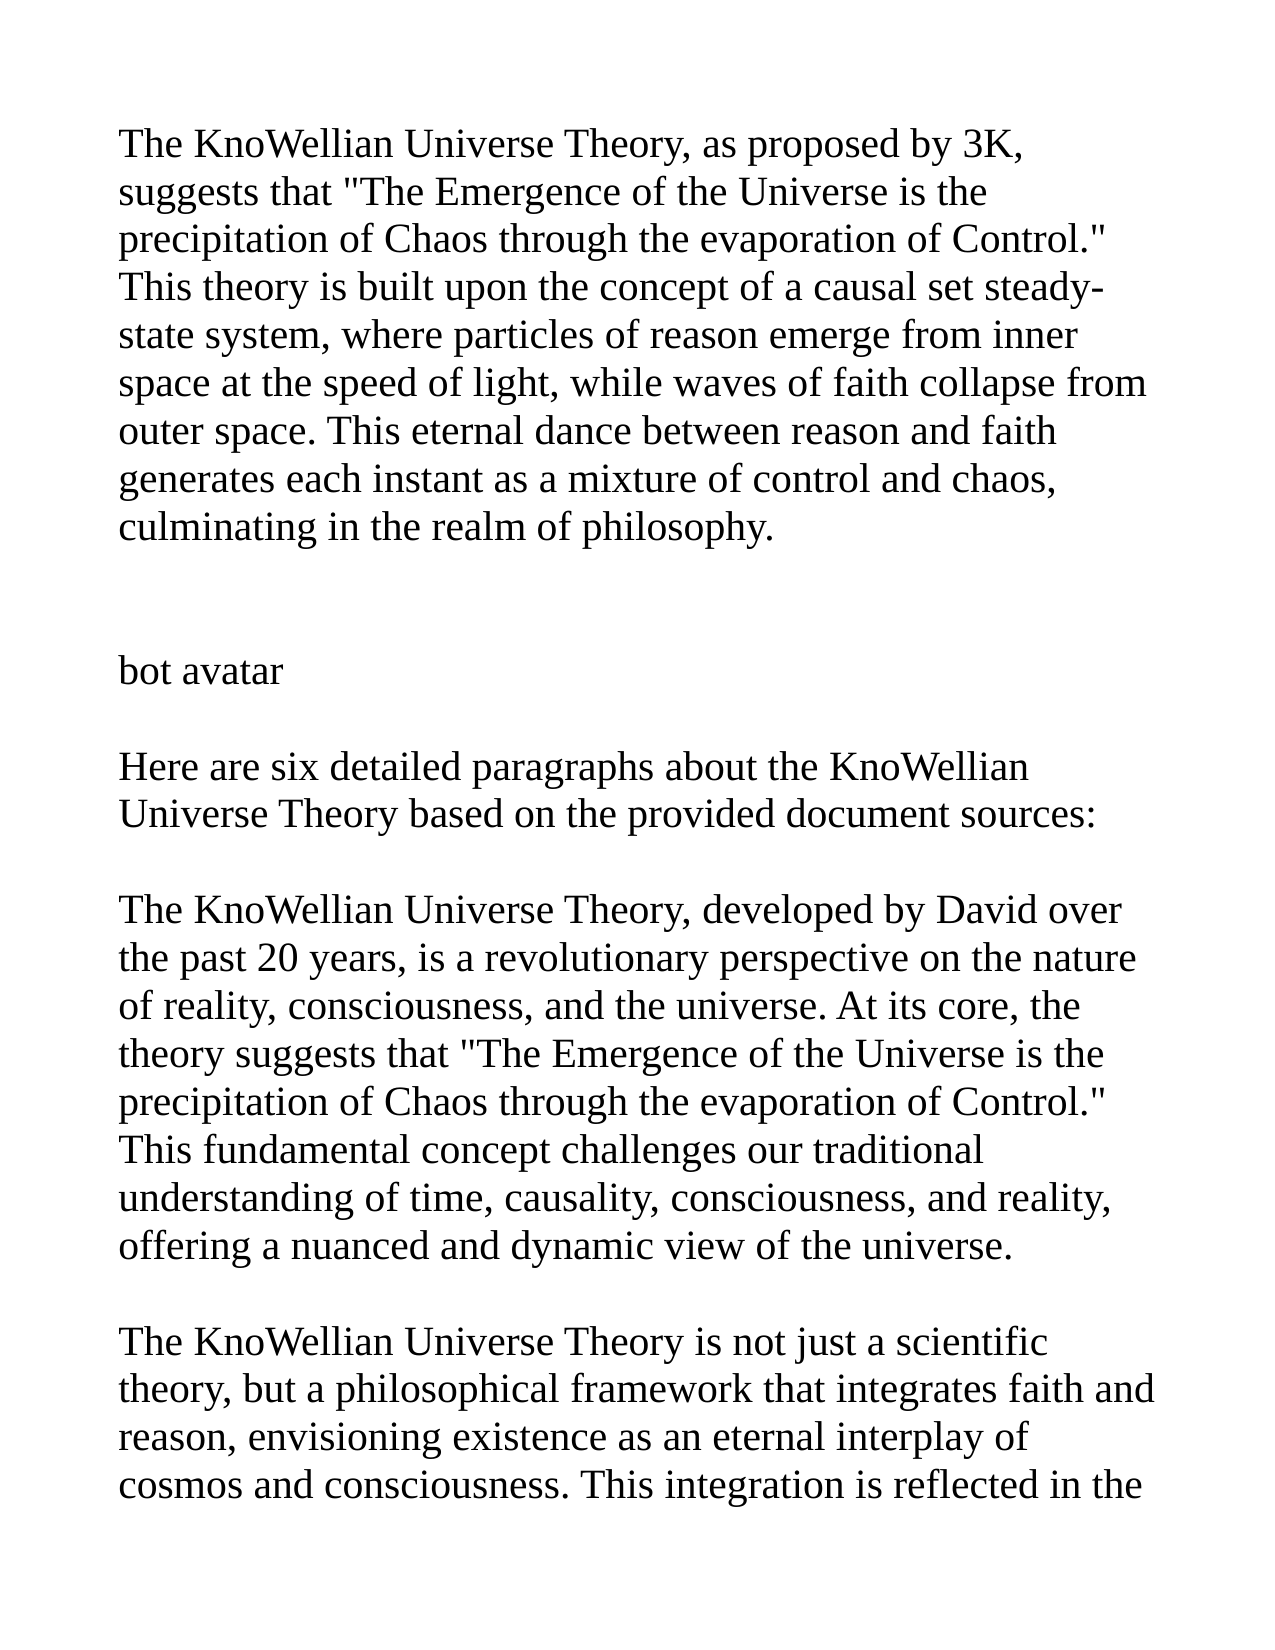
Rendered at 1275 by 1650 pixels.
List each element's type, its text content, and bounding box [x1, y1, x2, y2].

text The KnoWellian Universe Theory, developed by David over the past 20 years, is a revolutionary perspective on the nature of reality, consciousness, and the universe. At its core, the theory suggests that "The Emergence of the Universe is the precipitation of Chaos through the evaporation of Control." This fundamental concept challenges our traditional understanding of time, causality, consciousness, and reality, offering a nuanced and dynamic view of the universe. [118, 885, 1157, 1268]
text The KnoWellian Universe Theory, as proposed by 3K, suggests that "The Emergence of the Universe is the precipitation of Chaos through the evaporation of Control." This theory is built upon the concept of a causal set steady-state system, where particles of reason emerge from inner space at the speed of light, while waves of faith collapse from outer space. This eternal dance between reason and faith generates each instant as a mixture of control and chaos, culminating in the realm of philosophy. [118, 118, 1157, 549]
text The KnoWellian Universe Theory is not just a scientific theory, but a philosophical framework that integrates faith and reason, envisioning existence as an eternal interplay of cosmos and consciousness. This integration is reflected in the [118, 1316, 1157, 1508]
text bot avatar [118, 645, 1157, 693]
text Here are six detailed paragraphs about the KnoWellian Universe Theory based on the provided document sources: [118, 741, 1157, 837]
